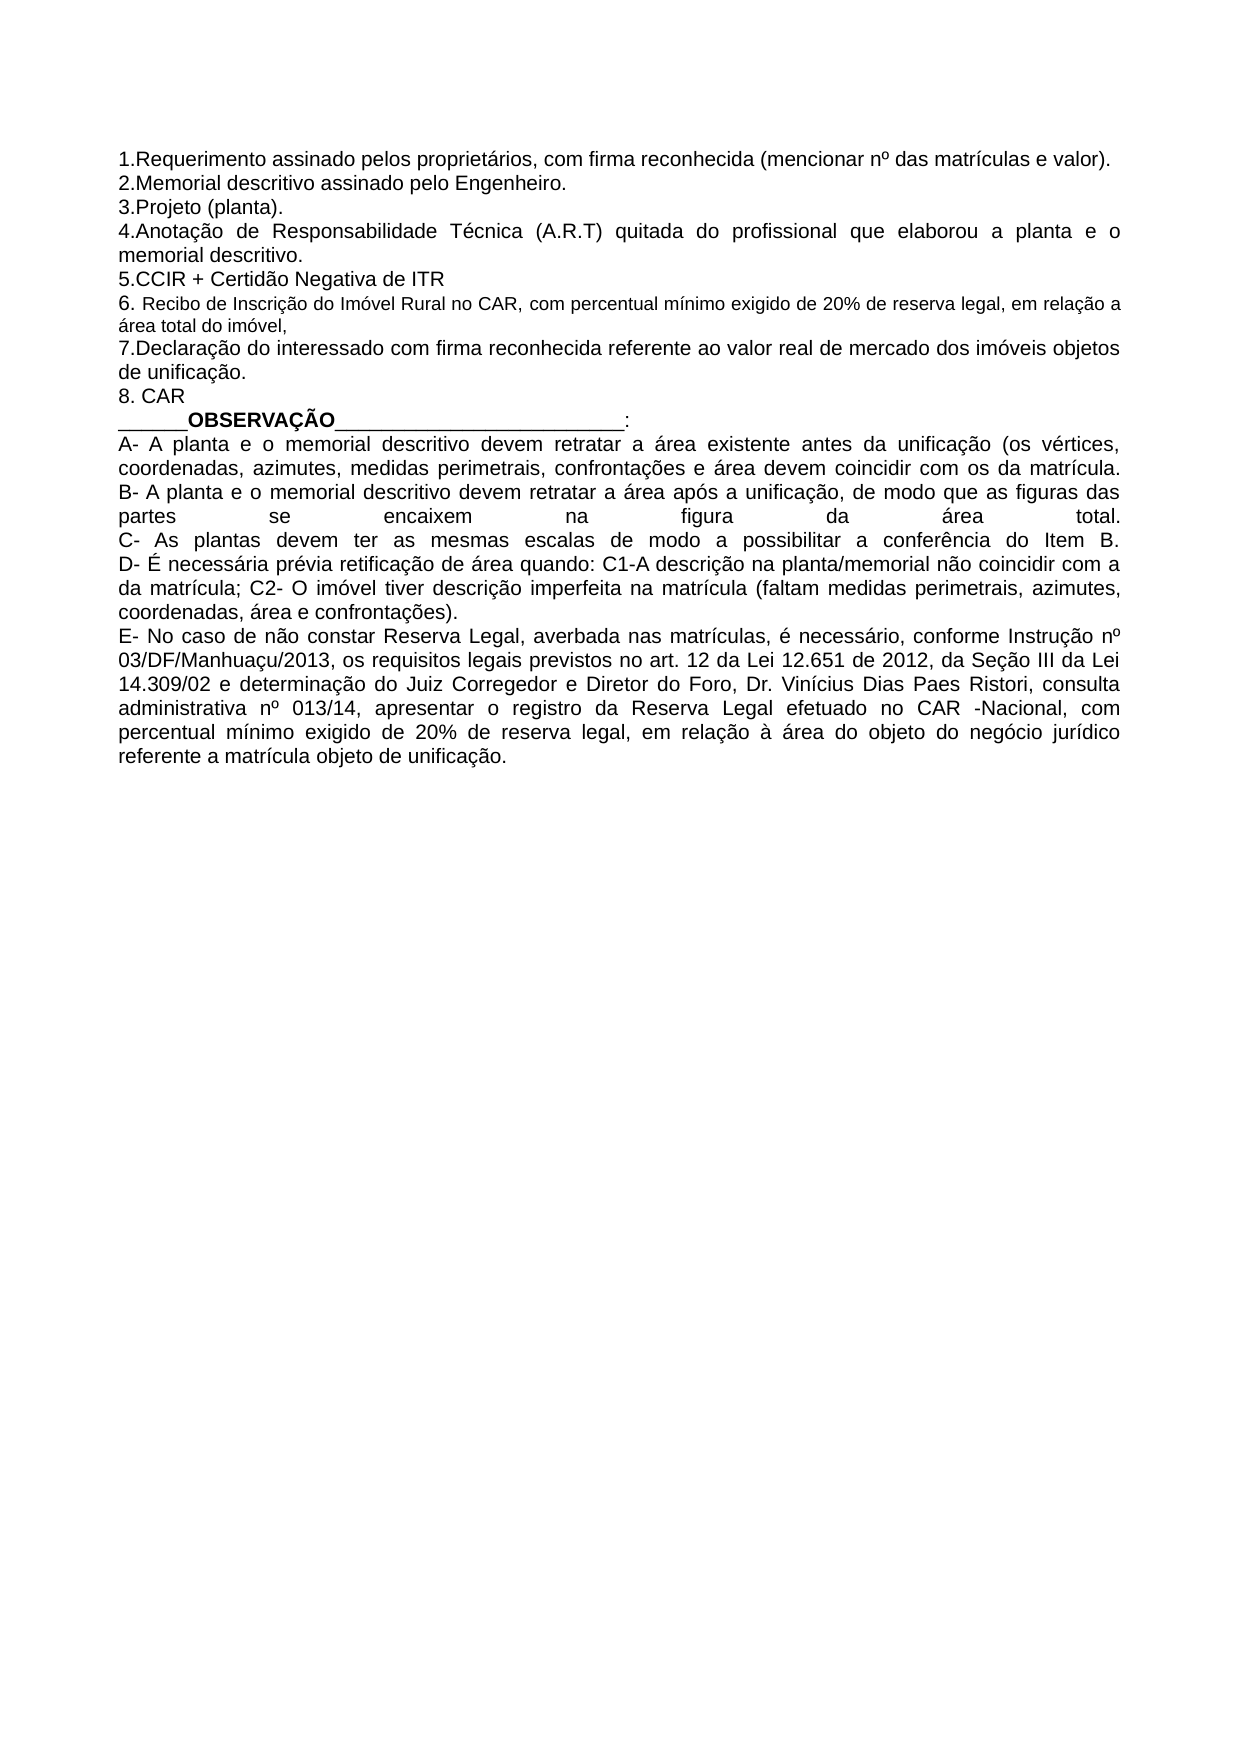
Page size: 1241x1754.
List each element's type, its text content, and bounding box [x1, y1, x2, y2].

text 8. CAR [118, 384, 1122, 408]
text 1.Requerimento assinado pelos proprietários, com firma reconhecida (mencionar nº das matrículas e valor). [118, 118, 1122, 171]
text 3.Projeto (planta). [118, 195, 1122, 219]
text 2.Memorial descritivo assinado pelo Engenheiro. [118, 171, 1122, 195]
text 5.CCIR + Certidão Negativa de ITR [118, 267, 1122, 291]
text 4.Anotação de Responsabilidade Técnica (A.R.T) quitada do profissional que elaborou a planta e o memorial descritivo. [118, 219, 1122, 267]
text 6. Recibo de Inscrição do Imóvel Rural no CAR, com percentual mínimo exigido de 20% de reserva legal, em relação a área total do imóvel, [118, 291, 1122, 336]
text E- No caso de não constar Reserva Legal, averbada nas matrículas, é necessário, conforme Instrução nº 03/DF/Manhuaçu/2013, os requisitos legais previstos no art. 12 da Lei 12.651 de 2012, da Seção III da Lei 14.309/02 e determinação do Juiz Corregedor e Diretor do Foro, Dr. Vinícius Dias Paes Ristori, consulta administrativa nº 013/14, apresentar o registro da Reserva Legal efetuado no CAR -Nacional, com percentual mínimo exigido de 20% de reserva legal, em relação à área do objeto do negócio jurídico referente a matrícula objeto de unificação. [118, 624, 1122, 767]
text 7.Declaração do interessado com firma reconhecida referente ao valor real de mercado dos imóveis objetos de unificação. [118, 336, 1122, 384]
text ______OBSERVAÇÃO_________________________: A- A planta e o memorial descritivo devem retratar a área existente antes da unificação (os vértices, coordenadas, azimutes, medidas perimetrais, confrontações e área devem coincidir com os da matrícula. B- A planta e o memorial descritivo devem retratar a área após a unificação, de modo que as figuras das partes se encaixem na figura da área total. C- As plantas devem ter as mesmas escalas de modo a possibilitar a conferência do Item B. D- É necessária prévia retificação de área quando: C1-A descrição na planta/memorial não coincidir com a da matrícula; C2- O imóvel tiver descrição imperfeita na matrícula (faltam medidas perimetrais, azimutes, coordenadas, área e confrontações). [118, 408, 1122, 624]
